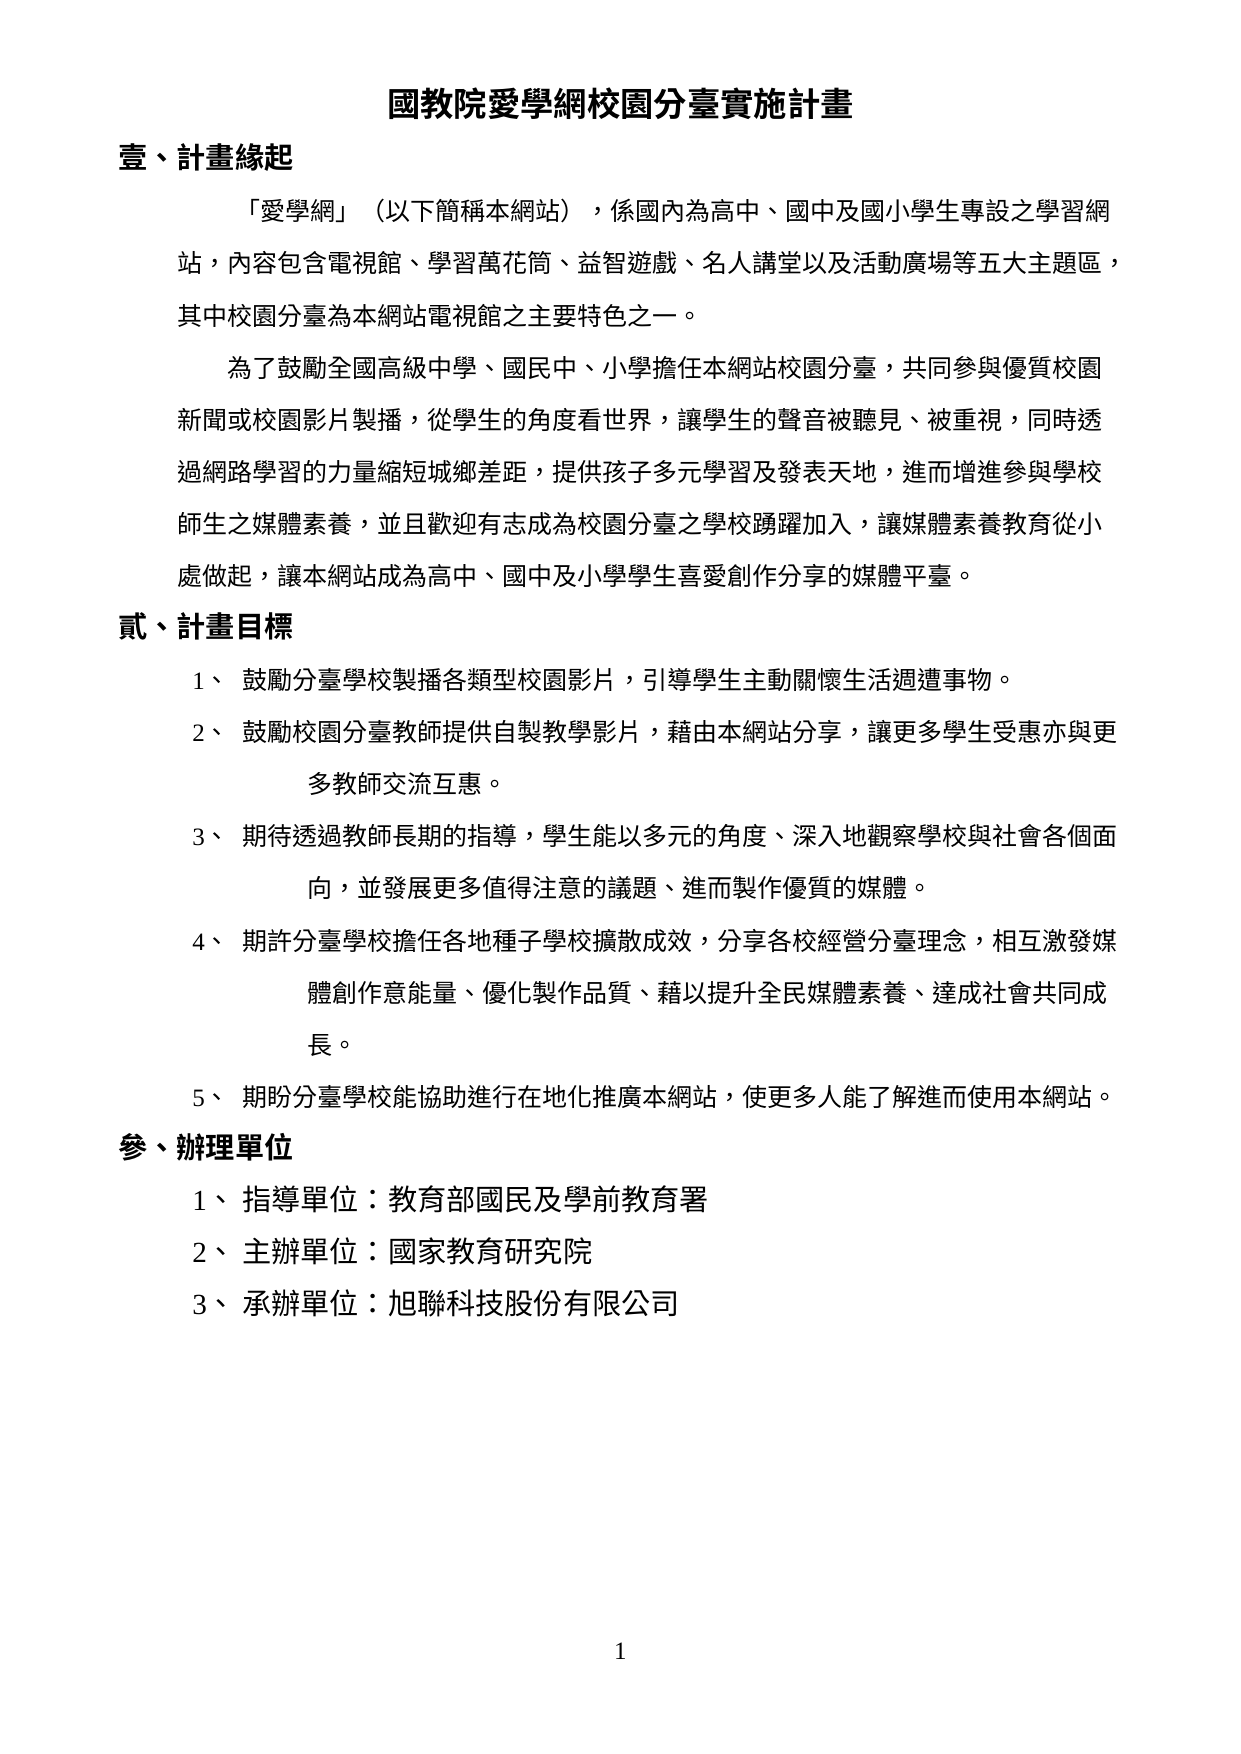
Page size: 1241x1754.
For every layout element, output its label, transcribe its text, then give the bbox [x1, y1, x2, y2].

text 「愛學網」（以下簡稱本網站），係國內為高中、國中及國小學生專設之學習網站，內容包含電視館、學習萬花筒、益智遊戲、名人講堂以及活動廣場等五大主題區，其中校園分臺為本網站電視館之主要特色之一。 [177, 179, 1122, 335]
list 期待透過教師長期的指導，學生能以多元的角度、深入地觀察學校與社會各個面向，並發展更多值得注意的議題、進而製作優質的媒體。 [192, 804, 1122, 908]
list 鼓勵校園分臺教師提供自製教學影片，藉由本網站分享，讓更多學生受惠亦與更多教師交流互惠。 [192, 700, 1122, 804]
list 期盼分臺學校能協助進行在地化推廣本網站，使更多人能了解進而使用本網站。 [192, 1064, 1122, 1117]
list 期許分臺學校擔任各地種子學校擴散成效，分享各校經營分臺理念，相互激發媒體創作意能量、優化製作品質、藉以提升全民媒體素養、達成社會共同成長。 [192, 908, 1122, 1064]
list 主辦單位：國家教育研究院 [192, 1221, 1122, 1273]
text 為了鼓勵全國高級中學、國民中、小學擔任本網站校園分臺，共同參與優質校園新聞或校園影片製播，從學生的角度看世界，讓學生的聲音被聽見、被重視，同時透過網路學習的力量縮短城鄉差距，提供孩子多元學習及發表天地，進而增進參與學校師生之媒體素養，並且歡迎有志成為校園分臺之學校踴躍加入，讓媒體素養教育從小處做起，讓本網站成為高中、國中及小學學生喜愛創作分享的媒體平臺。 [177, 335, 1122, 596]
list 承辦單位：旭聯科技股份有限公司 [192, 1273, 1122, 1325]
list 計畫緣起 [118, 127, 1122, 179]
list 鼓勵分臺學校製播各類型校園影片，引導學生主動關懷生活週遭事物。 [192, 648, 1122, 700]
list 指導單位：教育部國民及學前教育署 [192, 1169, 1122, 1221]
list 計畫目標 [118, 596, 1122, 648]
list 辦理單位 [118, 1117, 1122, 1169]
text 國教院愛學網校園分臺實施計畫 [118, 75, 1122, 127]
